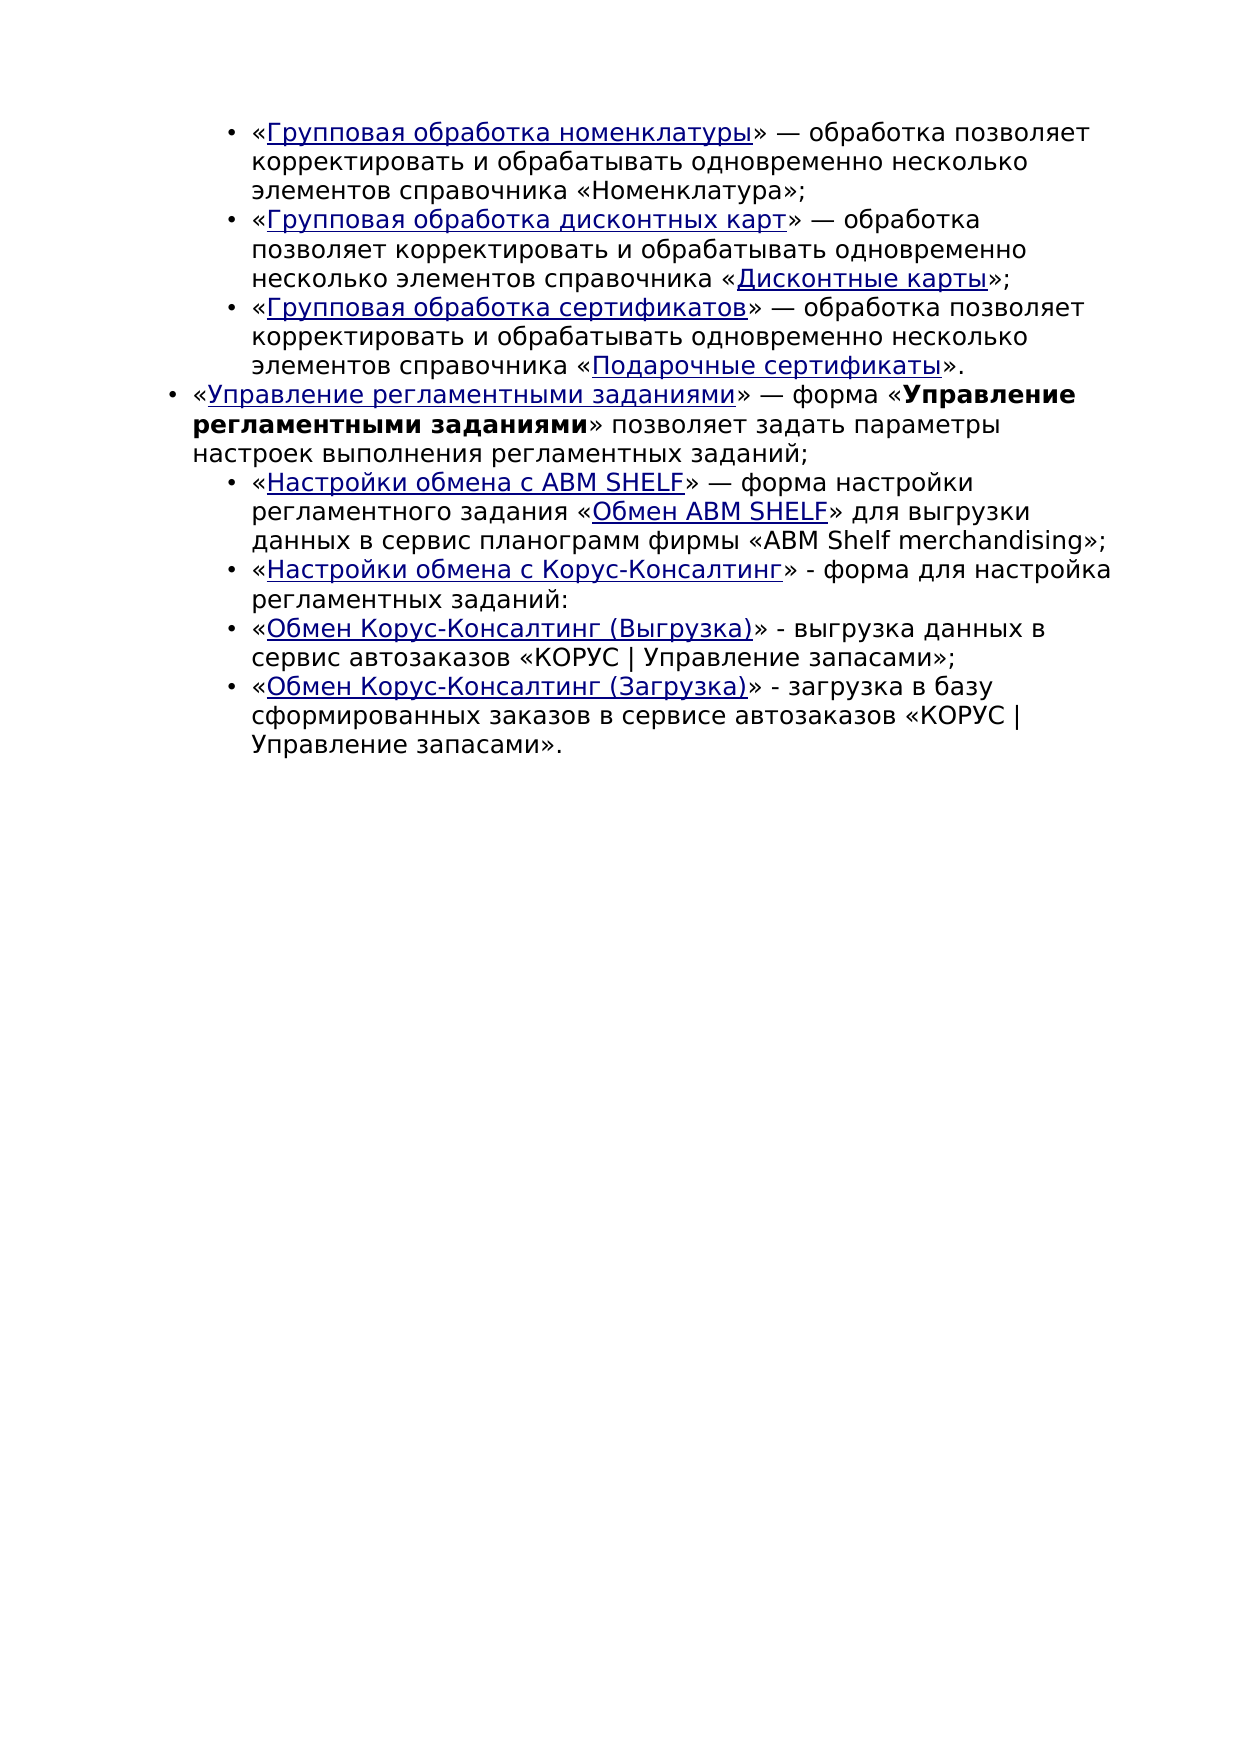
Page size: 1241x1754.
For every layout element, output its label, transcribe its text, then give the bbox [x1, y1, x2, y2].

list «Групповая обработка дисконтных карт» — обработка позволяет корректировать и обрабатывать одновременно несколько элементов справочника «Дисконтные карты»; [236, 206, 1122, 293]
list «Групповая обработка номенклатуры» — обработка позволяет корректировать и обрабатывать одновременно несколько элементов справочника «Номенклатура»; [236, 118, 1122, 206]
list «Управление регламентными заданиями» — форма «Управление регламентными заданиями» позволяет задать параметры настроек выполнения регламентных заданий; [177, 381, 1122, 468]
list «Настройки обмена с Корус-Консалтинг» - форма для настройка регламентных заданий: [236, 556, 1122, 614]
list «Обмен Корус-Консалтинг (Загрузка)» - загрузка в базу сформированных заказов в сервисе автозаказов «КОРУС | Управление запасами». [236, 672, 1122, 760]
list «Настройки обмена с ABM SHELF» — форма настройки регламентного задания «Обмен ABM SHELF» для выгрузки данных в сервис планограмм фирмы «ABM Shelf merchandising»; [236, 468, 1122, 556]
list «Обмен Корус-Консалтинг (Выгрузка)» - выгрузка данных в сервис автозаказов «КОРУС | Управление запасами»; [236, 614, 1122, 672]
list «Групповая обработка сертификатов» — обработка позволяет корректировать и обрабатывать одновременно несколько элементов справочника «Подарочные сертификаты». [236, 293, 1122, 381]
